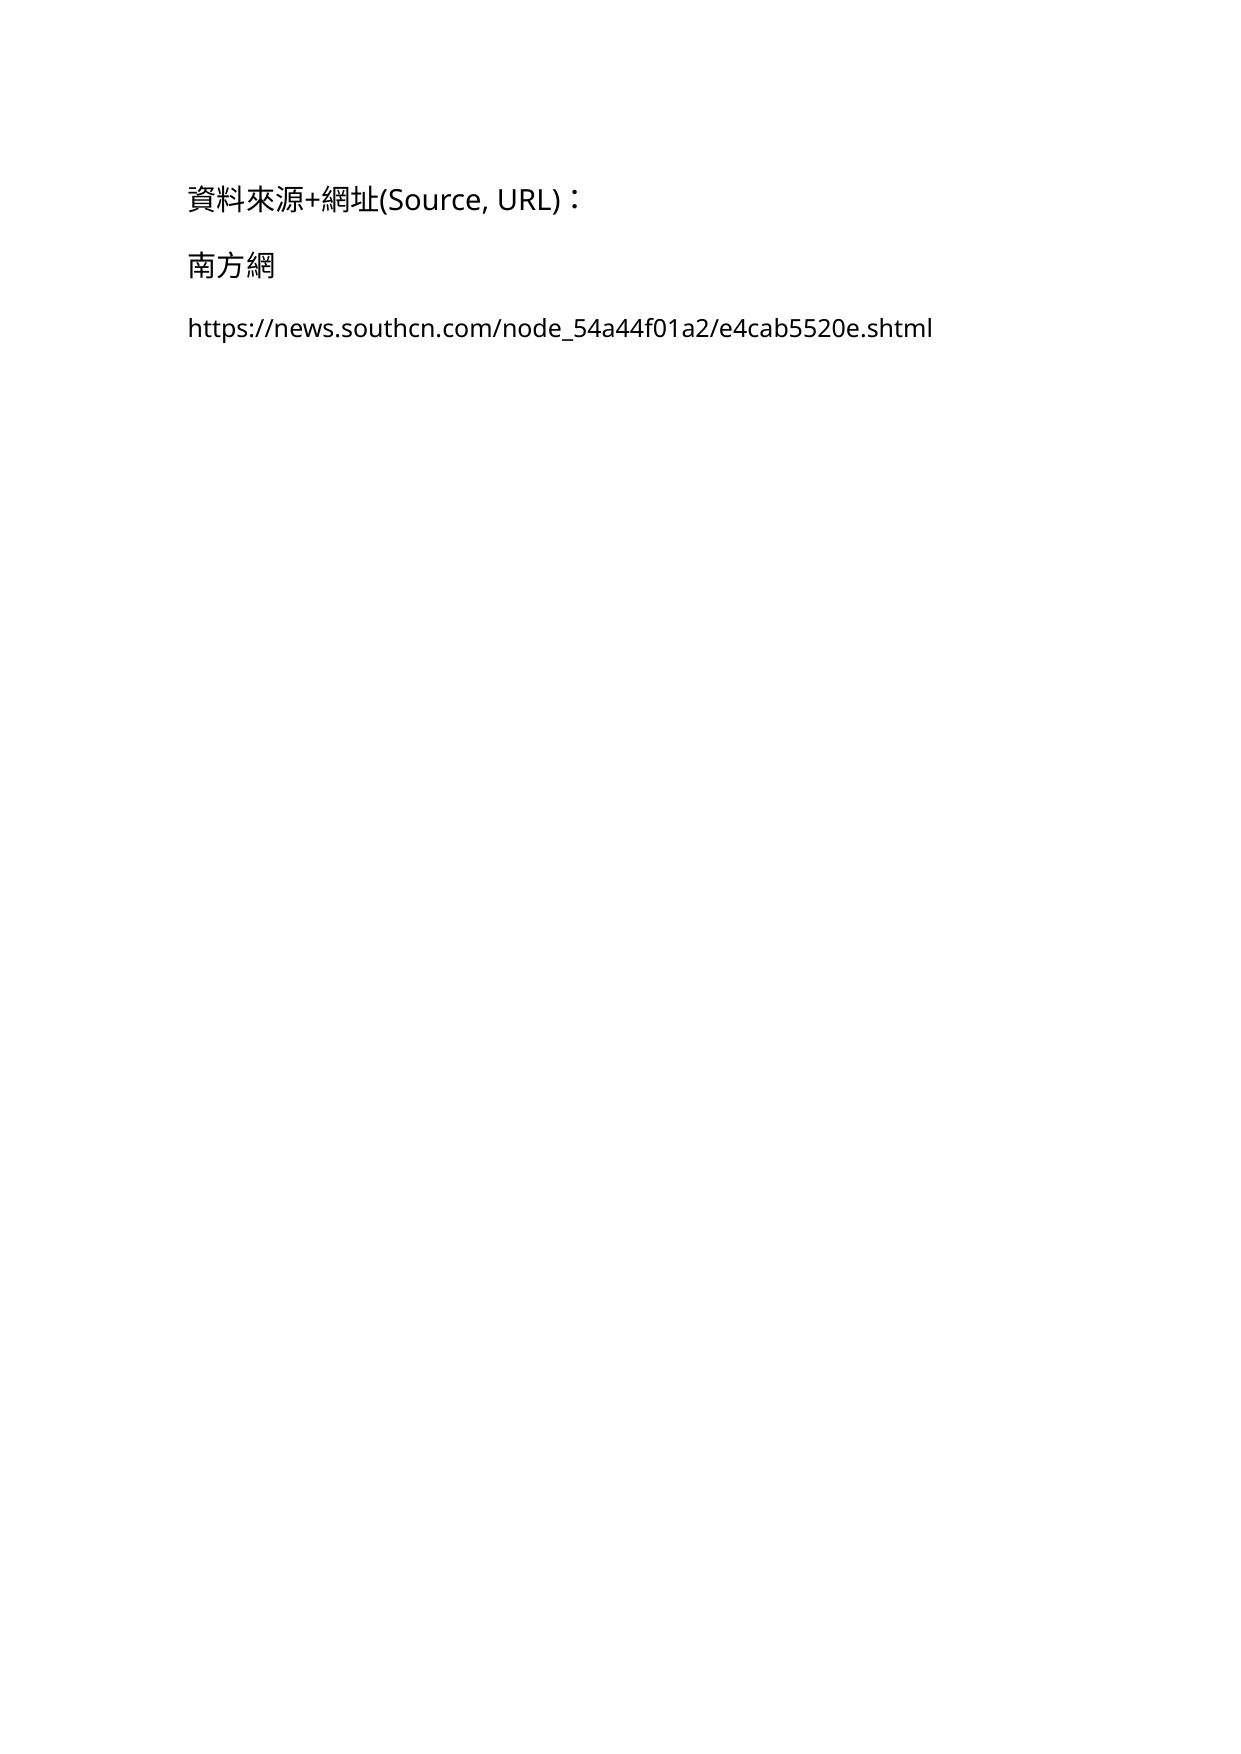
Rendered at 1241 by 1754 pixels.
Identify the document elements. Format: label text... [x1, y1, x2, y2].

text 資料來源+網址(Source, URL)： [187, 162, 1053, 227]
text 南方網 [187, 227, 1053, 292]
text https://news.southcn.com/node_54a44f01a2/e4cab5520e.shtml [187, 292, 1053, 357]
